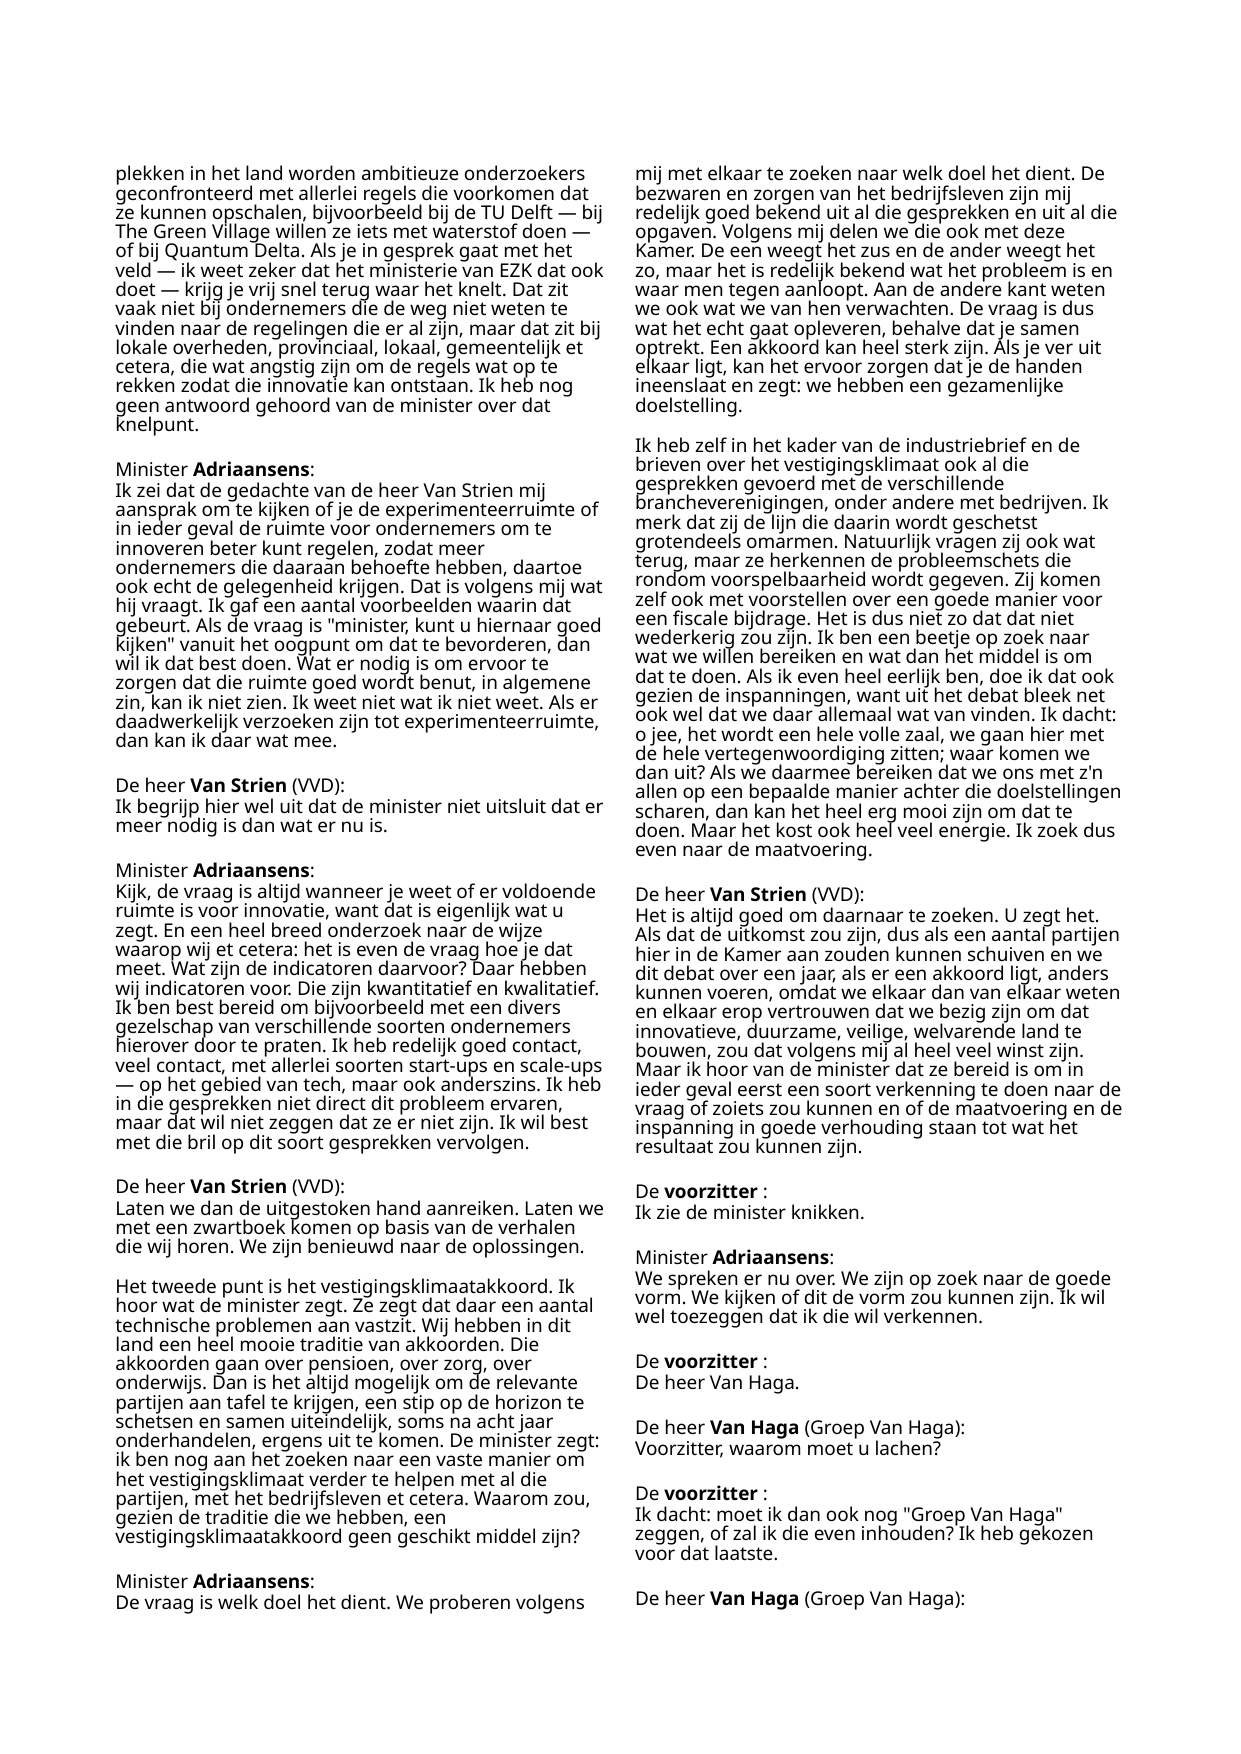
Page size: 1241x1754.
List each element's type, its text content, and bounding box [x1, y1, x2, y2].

text Het tweede punt is het vestigingsklimaatakkoord. Ik hoor wat de minister zegt. Ze zegt dat daar een aantal technische problemen aan vastzit. Wij hebben in dit land een heel mooie traditie van akkoorden. Die akkoorden gaan over pensioen, over zorg, over onderwijs. Dan is het altijd mogelijk om de relevante partijen aan tafel te krijgen, een stip op de horizon te schetsen en samen uiteindelijk, soms na acht jaar onderhandelen, ergens uit te komen. De minister zegt: ik ben nog aan het zoeken naar een vaste manier om het vestigingsklimaat verder te helpen met al die partijen, met het bedrijfsleven et cetera. Waarom zou, gezien de traditie die we hebben, een vestigingsklimaatakkoord geen geschikt middel zijn? [115, 1278, 605, 1548]
text Laten we dan de uitgestoken hand aanreiken. Laten we met een zwartboek komen op basis van de verhalen die wij horen. We zijn benieuwd naar de oplossingen. [115, 1199, 605, 1257]
text De heer Van Haga. [635, 1374, 1125, 1394]
text Kijk, de vraag is altijd wanneer je weet of er voldoende ruimte is voor innovatie, want dat is eigenlijk wat u zegt. En een heel breed onderzoek naar de wijze waarop wij et cetera: het is even de vraag hoe je dat meet. Wat zijn de indicatoren daarvoor? Daar hebben wij indicatoren voor. Die zijn kwantitatief en kwalitatief. Ik ben best bereid om bijvoorbeeld met een divers gezelschap van verschillende soorten ondernemers hierover door te praten. Ik heb redelijk goed contact, veel contact, met allerlei soorten start-ups en scale-ups — op het gebied van tech, maar ook anderszins. Ik heb in die gesprekken niet direct dit probleem ervaren, maar dat wil niet zeggen dat ze er niet zijn. Ik wil best met die bril op dit soort gesprekken vervolgen. [115, 883, 605, 1153]
text Minister Adriaansens: [115, 456, 605, 482]
text Ik zei dat de gedachte van de heer Van Strien mij aansprak om te kijken of je de experimenteerruimte of in ieder geval de ruimte voor ondernemers om te innoveren beter kunt regelen, zodat meer ondernemers die daaraan behoefte hebben, daartoe ook echt de gelegenheid krijgen. Dat is volgens mij wat hij vraagt. Ik gaf een aantal voorbeelden waarin dat gebeurt. Als de vraag is "minister, kunt u hiernaar goed kijken" vanuit het oogpunt om dat te bevorderen, dan wil ik dat best doen. Wat er nodig is om ervoor te zorgen dat die ruimte goed wordt benut, in algemene zin, kan ik niet zien. Ik weet niet wat ik niet weet. Als er daadwerkelijk verzoeken zijn tot experimenteerruimte, dan kan ik daar wat mee. [115, 482, 605, 751]
text De vraag is welk doel het dient. We proberen volgens [115, 1594, 605, 1614]
text Het is altijd goed om daarnaar te zoeken. U zegt het. Als dat de uitkomst zou zijn, dus als een aantal partijen hier in de Kamer aan zouden kunnen schuiven en we dit debat over een jaar, als er een akkoord ligt, anders kunnen voeren, omdat we elkaar dan van elkaar weten en elkaar erop vertrouwen dat we bezig zijn om dat innovatieve, duurzame, veilige, welvarende land te bouwen, zou dat volgens mij al heel veel winst zijn. Maar ik hoor van de minister dat ze bereid is om in ieder geval eerst een soort verkenning te doen naar de vraag of zoiets zou kunnen en of de maatvoering en de inspanning in goede verhouding staan tot wat het resultaat zou kunnen zijn. [635, 907, 1125, 1158]
text Ik zie de minister knikken. [635, 1204, 1125, 1223]
text Minister Adriaansens: [635, 1244, 1125, 1270]
text Minister Adriaansens: [115, 1569, 605, 1594]
text Ik begrijp hier wel uit dat de minister niet uitsluit dat er meer nodig is dan wat er nu is. [115, 798, 605, 837]
text We spreken er nu over. We zijn op zoek naar de goede vorm. We kijken of dit de vorm zou kunnen zijn. Ik wil wel toezeggen dat ik die wil verkennen. [635, 1270, 1125, 1328]
text Ik dacht: moet ik dan ook nog "Groep Van Haga" zeggen, of zal ik die even inhouden? Ik heb gekozen voor dat laatste. [635, 1506, 1125, 1564]
text De voorzitter : [635, 1349, 1125, 1374]
text plekken in het land worden ambitieuze onderzoekers geconfronteerd met allerlei regels die voorkomen dat ze kunnen opschalen, bijvoorbeeld bij de TU Delft — bij The Green Village willen ze iets met waterstof doen — of bij Quantum Delta. Als je in gesprek gaat met het veld — ik weet zeker dat het ministerie van EZK dat ook doet — krijg je vrij snel terug waar het knelt. Dat zit vaak niet bij ondernemers die de weg niet weten te vinden naar de regelingen die er al zijn, maar dat zit bij lokale overheden, provinciaal, lokaal, gemeentelijk et cetera, die wat angstig zijn om de regels wat op te rekken zodat die innovatie kan ontstaan. Ik heb nog geen antwoord gehoord van de minister over dat knelpunt. [115, 165, 605, 435]
text De voorzitter : [635, 1480, 1125, 1506]
text De heer Van Haga (Groep Van Haga): [635, 1414, 1125, 1440]
text Voorzitter, waarom moet u lachen? [635, 1440, 1125, 1459]
text Ik heb zelf in het kader van de industriebrief en de brieven over het vestigingsklimaat ook al die gesprekken gevoerd met de verschillende brancheverenigingen, onder andere met bedrijven. Ik merk dat zij de lijn die daarin wordt geschetst grotendeels omarmen. Natuurlijk vragen zij ook wat terug, maar ze herkennen de probleemschets die rondom voorspelbaarheid wordt gegeven. Zij komen zelf ook met voorstellen over een goede manier voor een fiscale bijdrage. Het is dus niet zo dat dat niet wederkerig zou zijn. Ik ben een beetje op zoek naar wat we willen bereiken en wat dan het middel is om dat te doen. Als ik even heel eerlijk ben, doe ik dat ook gezien de inspanningen, want uit het debat bleek net ook wel dat we daar allemaal wat van vinden. Ik dacht: o jee, het wordt een hele volle zaal, we gaan hier met de hele vertegenwoordiging zitten; waar komen we dan uit? Als we daarmee bereiken dat we ons met z'n allen op een bepaalde manier achter die doelstellingen scharen, dan kan het heel erg mooi zijn om dat te doen. Maar het kost ook heel veel energie. Ik zoek dus even naar de maatvoering. [635, 437, 1125, 861]
text Minister Adriaansens: [115, 857, 605, 883]
text mij met elkaar te zoeken naar welk doel het dient. De bezwaren en zorgen van het bedrijfsleven zijn mij redelijk goed bekend uit al die gesprekken en uit al die opgaven. Volgens mij delen we die ook met deze Kamer. De een weegt het zus en de ander weegt het zo, maar het is redelijk bekend wat het probleem is en waar men tegen aanloopt. Aan de andere kant weten we ook wat we van hen verwachten. De vraag is dus wat het echt gaat opleveren, behalve dat je samen optrekt. Een akkoord kan heel sterk zijn. Als je ver uit elkaar ligt, kan het ervoor zorgen dat je de handen ineenslaat en zegt: we hebben een gezamenlijke doelstelling. [635, 165, 1125, 416]
text De heer Van Strien (VVD): [115, 1174, 605, 1199]
text De heer Van Haga (Groep Van Haga): [635, 1585, 1125, 1610]
text De heer Van Strien (VVD): [635, 881, 1125, 907]
text De voorzitter : [635, 1178, 1125, 1204]
text De heer Van Strien (VVD): [115, 772, 605, 798]
